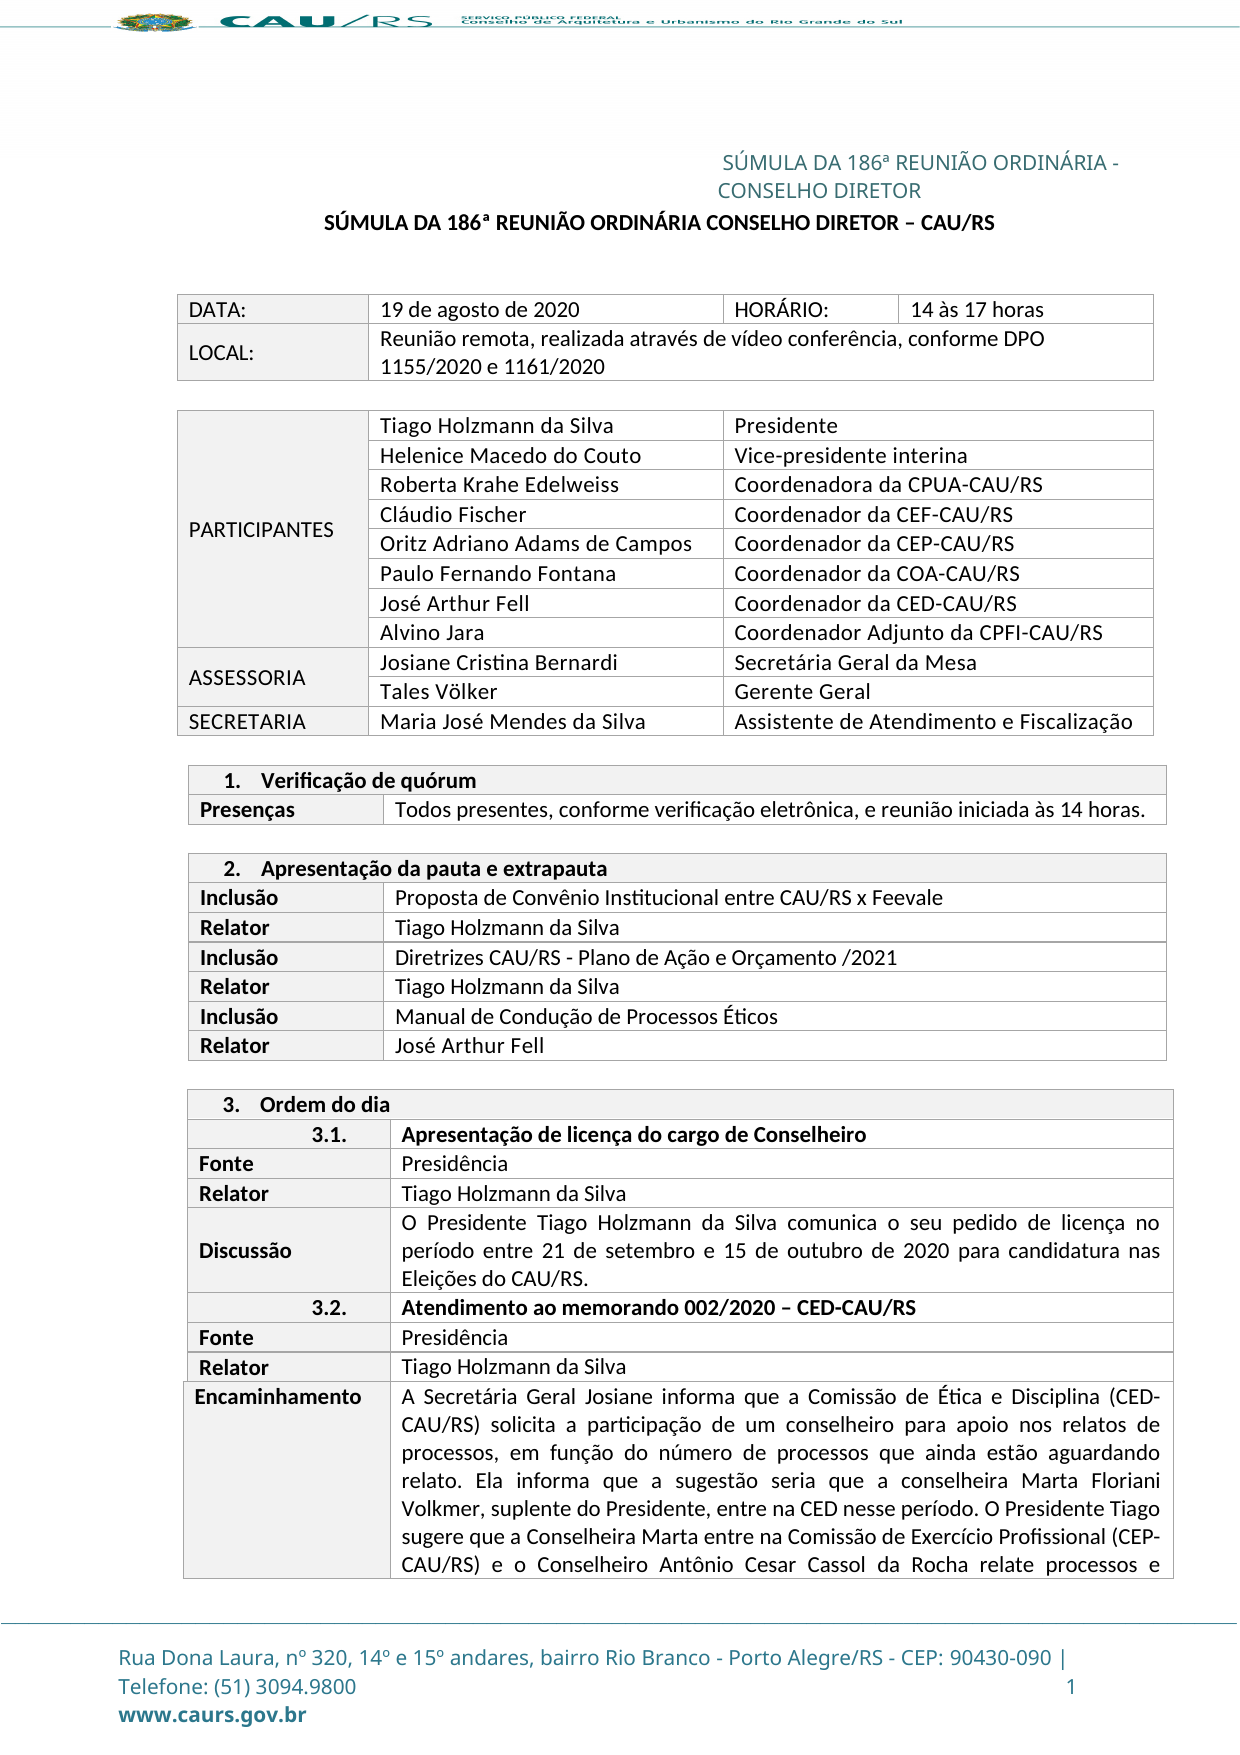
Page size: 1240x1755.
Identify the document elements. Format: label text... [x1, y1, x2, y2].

table_cell [183, 1178, 187, 1207]
table_cell Fonte [188, 1323, 390, 1351]
table_header [148, 1089, 183, 1118]
table_cell Relator [188, 1179, 390, 1207]
table_cell LOCAL: [178, 324, 368, 380]
table_cell Secretária Geral da Mesa [724, 648, 1153, 676]
table_cell Coordenador da CEP-CAU/RS [724, 529, 1153, 558]
table_cell Fonte [188, 1149, 390, 1178]
table_cell Coordenador da CEF-CAU/RS [724, 500, 1153, 528]
table_cell SECRETARIA [178, 707, 368, 735]
table_cell A Secretária Geral Josiane informa que a Comissão de Ética e Disciplina (CED-CAU/RS) solicita a participação de um conselheiro para apoio nos relatos de processos, em função do número de processos que ainda estão aguardando relato. Ela informa que a sugestão seria que a conselheira Marta Floriani Volkmer, suplente do Presidente, entre na CED nesse período. O Presidente Tiago sugere que a Conselheira Marta entre na Comissão de Exercício Profissional (CEP-CAU/RS) e o Conselheiro Antônio Cesar Cassol da Rocha relate processos e [391, 1382, 1173, 1578]
table_cell [188, 1120, 390, 1148]
table_cell Maria José Mendes da Silva [369, 707, 723, 735]
table_cell Discussão [188, 1208, 390, 1292]
table_cell [183, 1292, 187, 1322]
table_cell Tiago Holzmann da Silva [391, 1179, 1173, 1207]
table_cell [148, 1381, 183, 1578]
table_header HORÁRIO: [724, 295, 898, 323]
table_cell Oritz Adriano Adams de Campos [369, 529, 723, 558]
table_cell [183, 1148, 187, 1178]
table_cell Tiago Holzmann da Silva [369, 411, 723, 439]
table_cell PARTICIPANTES [178, 411, 368, 647]
table_cell [1174, 1178, 1240, 1207]
table_cell José Arthur Fell [384, 1031, 1166, 1060]
table_cell O Presidente Tiago Holzmann da Silva comunica o seu pedido de licença no período entre 21 de setembro e 15 de outubro de 2020 para candidatura nas Eleições do CAU/RS. [391, 1208, 1173, 1292]
table_cell [1174, 1351, 1240, 1381]
table_cell Roberta Krahe Edelweiss [369, 470, 723, 499]
table_cell Reunião remota, realizada através de vídeo conferência, conforme DPO 1155/2020 e 1161/2020 [369, 324, 1153, 380]
table_cell Tiago Holzmann da Silva [384, 913, 1166, 941]
table_cell Tiago Holzmann da Silva [391, 1353, 1173, 1381]
table_cell Apresentação de licença do cargo de Conselheiro [391, 1120, 1173, 1148]
table_cell Inclusão [189, 943, 383, 971]
table_cell Proposta de Convênio Institucional entre CAU/RS x Feevale [384, 883, 1166, 912]
table_header [1174, 1089, 1240, 1118]
table_cell Presenças [189, 795, 383, 824]
table_cell Relator [189, 913, 383, 941]
table_cell [1174, 1148, 1240, 1178]
table_cell Atendimento ao memorando 002/2020 – CED-CAU/RS [391, 1293, 1173, 1322]
table_header SÚMULA DA 186ª REUNIÃO ORDINÁRIA CONSELHO DIRETOR – CAU/RS [189, 207, 1139, 238]
table_cell Cláudio Fischer [369, 500, 723, 528]
table_cell Paulo Fernando Fontana [369, 559, 723, 587]
table_cell [1174, 1119, 1240, 1148]
table_cell Coordenador da COA-CAU/RS [724, 559, 1153, 587]
table_cell Assessoria [178, 648, 368, 706]
table_cell Inclusão [189, 883, 383, 912]
table_cell Encaminhamento [184, 1382, 390, 1578]
table_cell Gerente Geral [724, 677, 1153, 706]
table_cell Presidência [391, 1149, 1173, 1178]
table_cell Relator [189, 972, 383, 1001]
table_cell [183, 1207, 187, 1292]
table_header Apresentação da pauta e extrapauta [189, 854, 1166, 882]
table_cell Coordenador Adjunto da CPFI-CAU/RS [724, 618, 1153, 647]
table_cell [148, 1322, 183, 1351]
table_cell Coordenadora da CPUA-CAU/RS [724, 470, 1153, 499]
table_cell José Arthur Fell [369, 589, 723, 617]
table_cell Tales Völker [369, 677, 723, 706]
table_cell [183, 1322, 187, 1351]
table_header [183, 1089, 187, 1118]
table_cell Presidência [391, 1323, 1173, 1351]
table_cell [1174, 1292, 1240, 1322]
table_cell [1174, 1207, 1240, 1292]
table_cell [148, 1119, 183, 1148]
table_header DATA: [178, 295, 368, 323]
table_header Ordem do dia [188, 1090, 1173, 1118]
table_cell [148, 1207, 183, 1292]
table_cell Relator [189, 1031, 383, 1060]
table_cell [183, 1119, 187, 1148]
table_cell Coordenador da CED-CAU/RS [724, 589, 1153, 617]
table_cell Helenice Macedo do Couto [369, 441, 723, 469]
table_cell [188, 1293, 390, 1322]
table_cell Assistente de Atendimento e Fiscalização [724, 707, 1153, 735]
table_cell [183, 1351, 187, 1381]
table_cell Vice-presidente interina [724, 441, 1153, 469]
table_header 14 às 17 horas [899, 295, 1153, 323]
table_cell Manual de Condução de Processos Éticos [384, 1002, 1166, 1030]
table_cell [1174, 1381, 1240, 1578]
table_cell Relator [188, 1353, 390, 1381]
table_cell [148, 1178, 183, 1207]
table_header Verificação de quórum [189, 766, 1166, 794]
table_cell Diretrizes CAU/RS - Plano de Ação e Orçamento /2021 [384, 943, 1166, 971]
table_cell [177, 381, 1153, 410]
table_cell Alvino Jara [369, 618, 723, 647]
table_cell [1174, 1322, 1240, 1351]
table_cell Presidente [724, 411, 1153, 439]
table_header 19 de agosto de 2020 [369, 295, 723, 323]
table_cell Todos presentes, conforme verificação eletrônica, e reunião iniciada às 14 horas. [384, 795, 1166, 824]
table_cell Inclusão [189, 1002, 383, 1030]
table_cell Tiago Holzmann da Silva [384, 972, 1166, 1001]
table_cell [148, 1351, 183, 1381]
table_cell Josiane Cristina Bernardi [369, 648, 723, 676]
table_cell [148, 1148, 183, 1178]
table_cell [148, 1292, 183, 1322]
